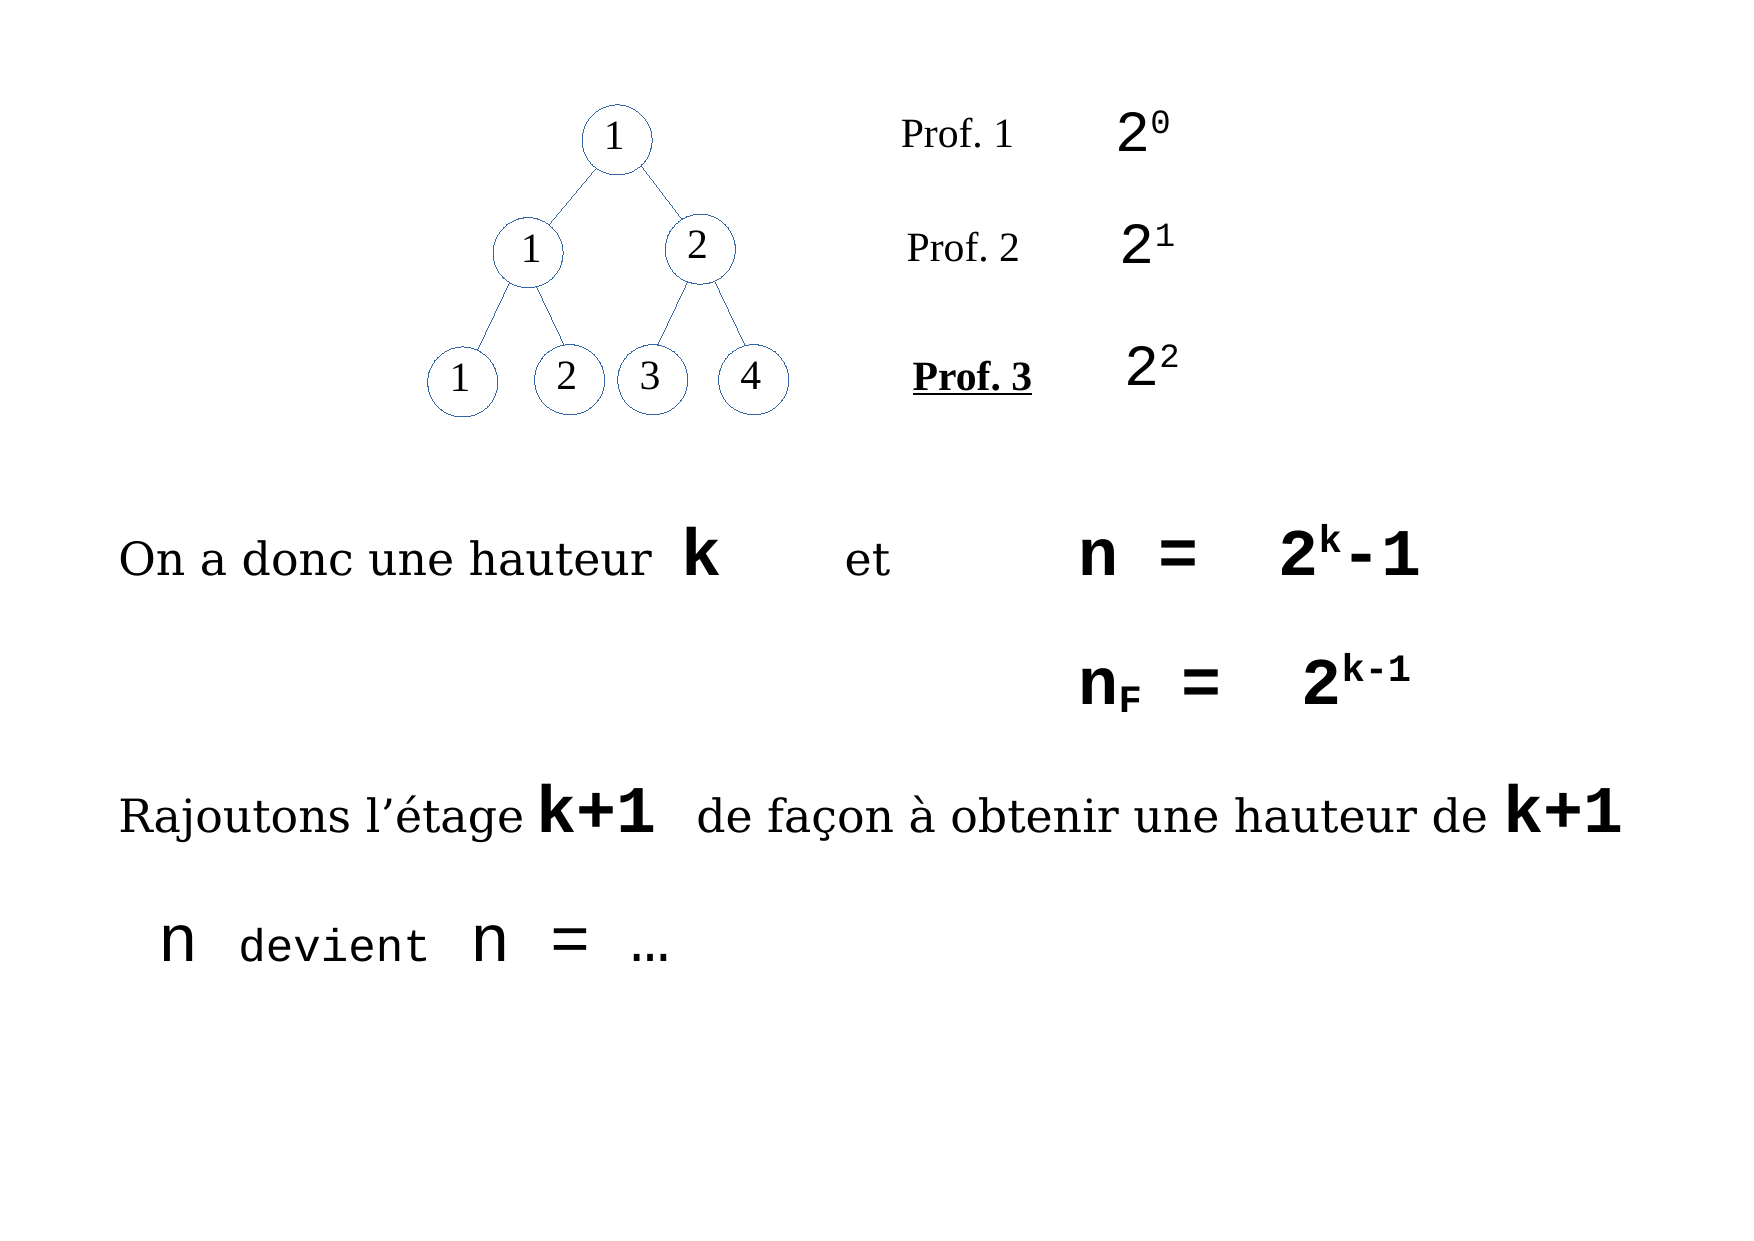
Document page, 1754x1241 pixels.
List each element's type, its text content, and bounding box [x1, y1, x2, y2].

text Rajoutons l’étage k+1 de façon à obtenir une hauteur de k+1 [118, 777, 1636, 853]
text n devient n = … [118, 905, 1636, 981]
text On a donc une hauteur k et n = 2k-1 [118, 514, 1636, 596]
text nF = 2k-1 [118, 649, 1636, 724]
